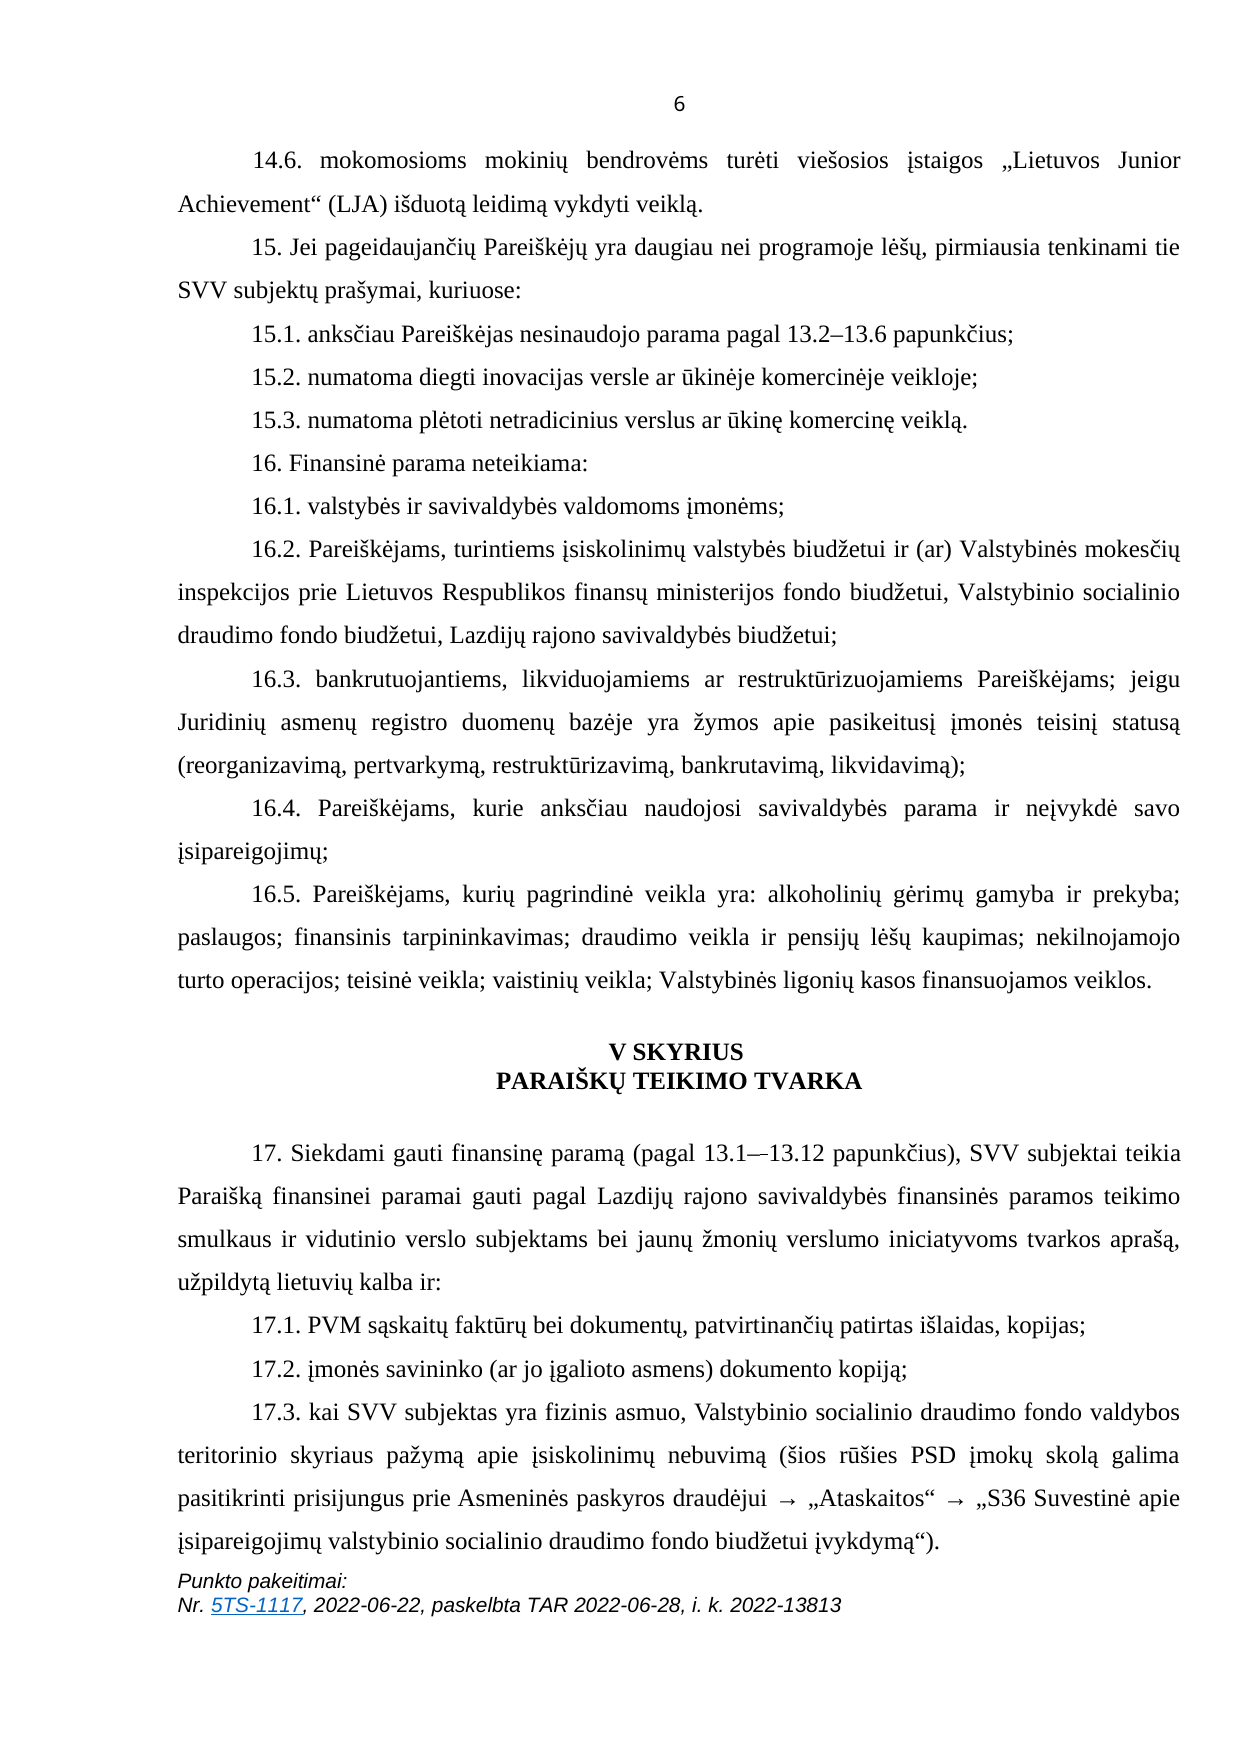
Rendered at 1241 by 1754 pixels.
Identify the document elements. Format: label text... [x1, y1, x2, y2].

text 17.1. PVM sąskaitų faktūrų bei dokumentų, patvirtinančių patirtas išlaidas, kopijas; [177, 1311, 1181, 1339]
text Punkto pakeitimai: [177, 1569, 1181, 1593]
text 17.2. įmonės savininko (ar jo įgalioto asmens) dokumento kopiją; [177, 1354, 1181, 1382]
text PARAIŠKŲ TEIKIMO TVARKA [177, 1066, 1181, 1095]
text 16.4. Pareiškėjams, kurie anksčiau naudojosi savivaldybės parama ir neįvykdė savo įsipareigojimų; [177, 793, 1181, 865]
text 16.3. bankrutuojantiems, likviduojamiems ar restruktūrizuojamiems Pareiškėjams; jeigu Juridinių asmenų registro duomenų bazėje yra žymos apie pasikeitusį įmonės teisinį statusą (reorganizavimą, pertvarkymą, restruktūrizavimą, bankrutavimą, likvidavimą); [177, 664, 1181, 779]
text V SKYRIUS [177, 1037, 1181, 1066]
text 15.2. numatoma diegti inovacijas versle ar ūkinėje komercinėje veikloje; [177, 362, 1181, 391]
text 15.3. numatoma plėtoti netradicinius verslus ar ūkinę komercinę veiklą. [177, 405, 1181, 434]
text 16.2. Pareiškėjams, turintiems įsiskolinimų valstybės biudžetui ir (ar) Valstybinės mokesčių inspekcijos prie Lietuvos Respublikos finansų ministerijos fondo biudžetui, Valstybinio socialinio draudimo fondo biudžetui, Lazdijų rajono savivaldybės biudžetui; [177, 534, 1181, 649]
text 17.3. kai SVV subjektas yra fizinis asmuo, Valstybinio socialinio draudimo fondo valdybos teritorinio skyriaus pažymą apie įsiskolinimų nebuvimą (šios rūšies PSD įmokų skolą galima pasitikrinti prisijungus prie Asmeninės paskyros draudėjui → „Ataskaitos“ → „S36 Suvestinė apie įsipareigojimų valstybinio socialinio draudimo fondo biudžetui įvykdymą“). [177, 1397, 1181, 1555]
text 14.6. mokomosioms mokinių bendrovėms turėti viešosios įstaigos „Lietuvos Junior Achievement“ (LJA) išduotą leidimą vykdyti veiklą. [177, 146, 1181, 218]
text 16.1. valstybės ir savivaldybės valdomoms įmonėms; [177, 491, 1181, 520]
text 17. Siekdami gauti finansinę paramą (pagal 13.1– 13.12 papunkčius), SVV subjektai teikia Paraišką finansinei paramai gauti pagal Lazdijų rajono savivaldybės finansinės paramos teikimo smulkaus ir vidutinio verslo subjektams bei jaunų žmonių verslumo iniciatyvoms tvarkos aprašą, užpildytą lietuvių kalba ir: [177, 1138, 1181, 1296]
text 15.1. anksčiau Pareiškėjas nesinaudojo parama pagal 13.2–13.6 papunkčius; [177, 319, 1181, 347]
text 16.5. Pareiškėjams, kurių pagrindinė veikla yra: alkoholinių gėrimų gamyba ir prekyba; paslaugos; finansinis tarpininkavimas; draudimo veikla ir pensijų lėšų kaupimas; nekilnojamojo turto operacijos; teisinė veikla; vaistinių veikla; Valstybinės ligonių kasos finansuojamos veiklos. [177, 879, 1181, 994]
text 16. Finansinė parama neteikiama: [177, 448, 1181, 477]
text Nr. 5TS-1117, 2022-06-22, paskelbta TAR 2022-06-28, i. k. 2022-13813 [177, 1593, 1181, 1617]
text 15. Jei pageidaujančių Pareiškėjų yra daugiau nei programoje lėšų, pirmiausia tenkinami tie SVV subjektų prašymai, kuriuose: [177, 232, 1181, 304]
